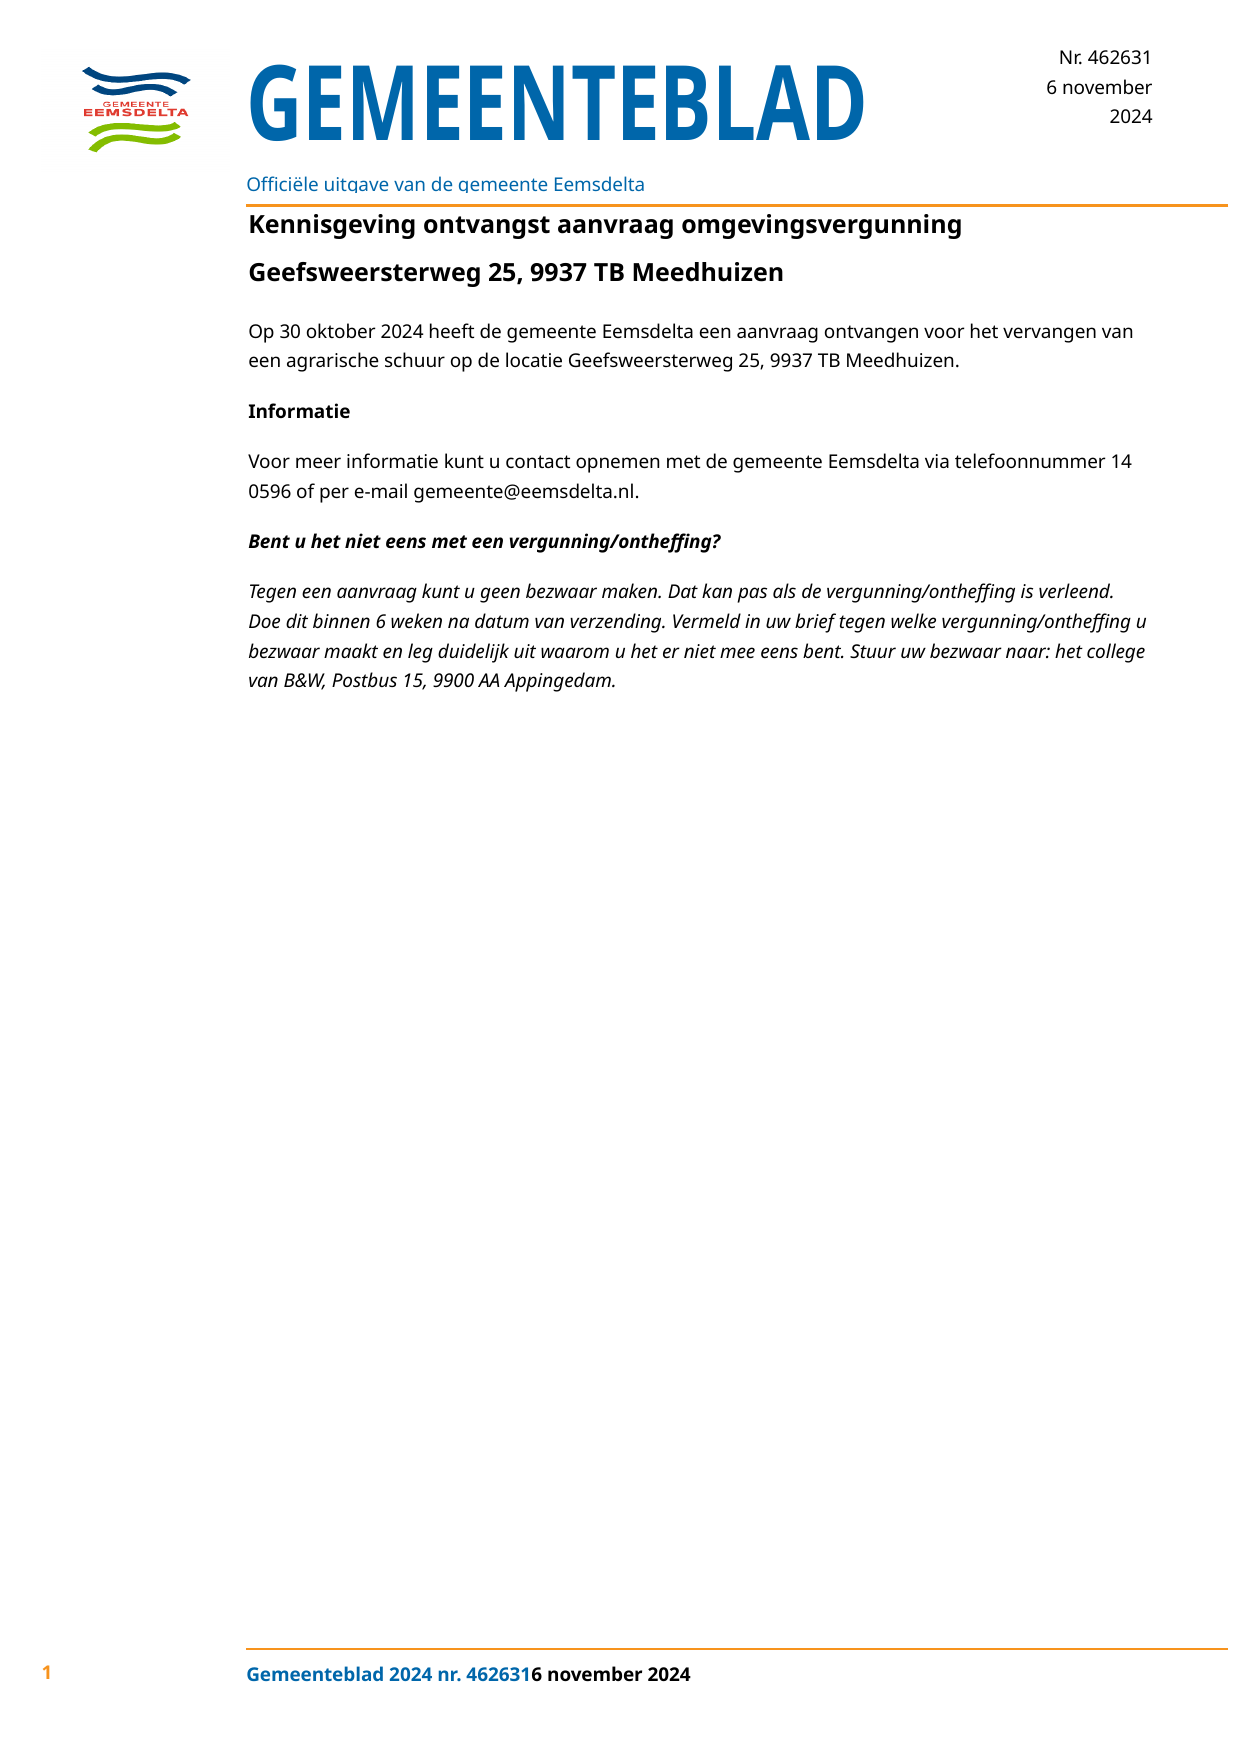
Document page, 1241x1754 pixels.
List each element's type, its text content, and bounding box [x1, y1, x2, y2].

text Bent u het niet eens met een vergunning/ontheffing? [248, 528, 1152, 554]
picture [41, 47, 231, 172]
text Tegen een aanvraag kunt u geen bezwaar maken. Dat kan pas als de vergunning/ontheffing is verleend. Doe dit binnen 6 weken na datum van verzending. Vermeld in uw brief tegen welke vergunning/ontheffing u bezwaar maakt en leg duidelijk uit waarom u het er niet mee eens bent. Stuur uw bezwaar naar: het college van B&W, Postbus 15, 9900 AA Appingedam. [248, 579, 1152, 693]
text Kennisgeving ontvangst aanvraag omgevingsvergunning Geefsweersterweg 25, 9937 TB Meedhuizen [248, 207, 1152, 288]
text Op 30 oktober 2024 heeft de gemeente Eemsdelta een aanvraag ontvangen voor het vervangen van een agrarische schuur op de locatie Geefsweersterweg 25, 9937 TB Meedhuizen. [248, 318, 1152, 373]
text Informatie [248, 398, 1152, 424]
text Voor meer informatie kunt u contact opnemen met de gemeente Eemsdelta via telefoonnummer 14 0596 of per e-mail gemeente@eemsdelta.nl. [248, 448, 1152, 504]
